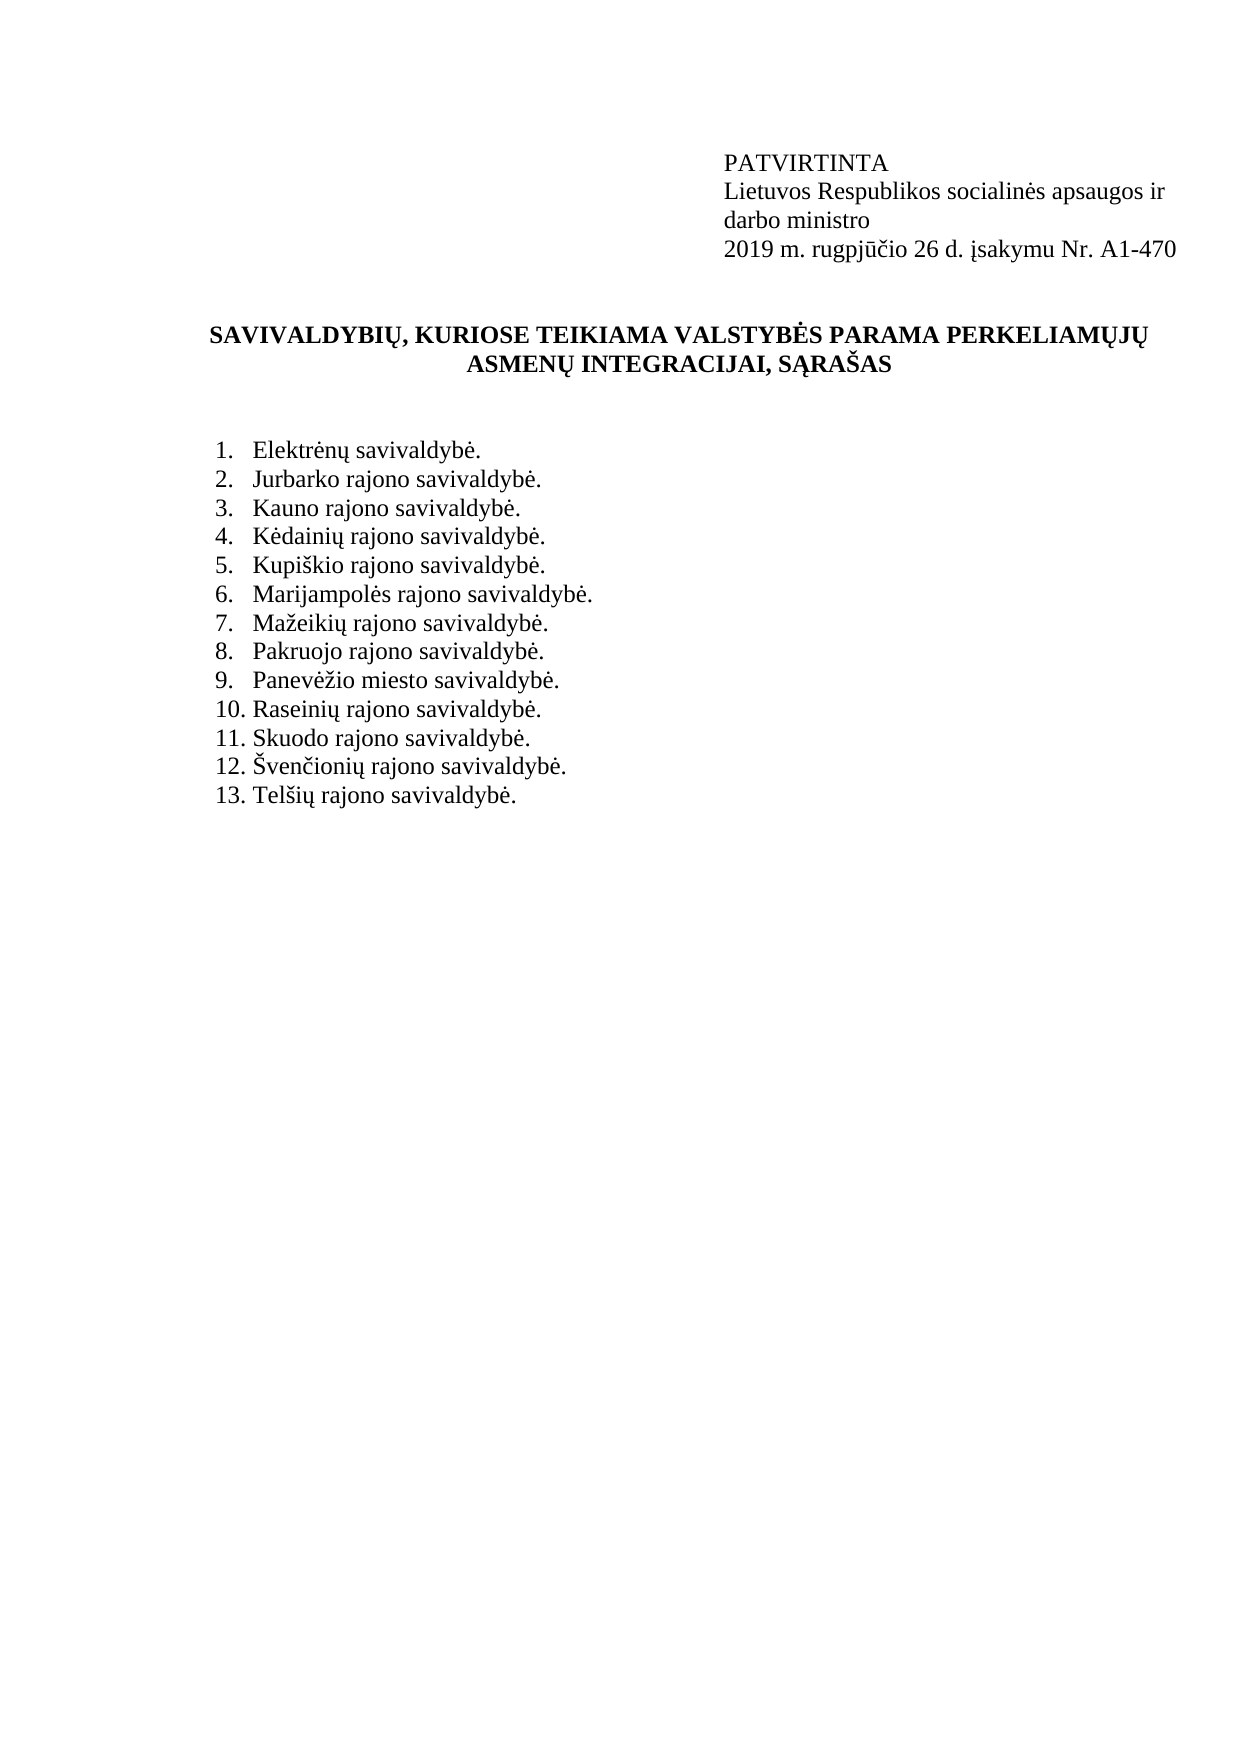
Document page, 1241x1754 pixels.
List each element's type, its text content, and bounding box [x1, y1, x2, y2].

text Lietuvos Respublikos socialinės apsaugos ir darbo ministro [723, 176, 1181, 234]
text 1. Elektrėnų savivaldybė. [215, 435, 1181, 464]
text 5. Kupiškio rajono savivaldybė. [215, 550, 1181, 579]
text 2019 m. rugpjūčio 26 d. įsakymu Nr. A1-470 [723, 234, 1181, 263]
text 9. Panevėžio miesto savivaldybė. [215, 665, 1181, 694]
text 2. Jurbarko rajono savivaldybė. [215, 464, 1181, 493]
text 8. Pakruojo rajono savivaldybė. [215, 636, 1181, 665]
text 10. Raseinių rajono savivaldybė. [215, 694, 1181, 723]
text 12. Švenčionių rajono savivaldybė. [215, 751, 1181, 780]
text 4. Kėdainių rajono savivaldybė. [215, 521, 1181, 550]
text 7. Mažeikių rajono savivaldybė. [215, 608, 1181, 636]
text PATVIRTINTA [447, 148, 1181, 176]
text 13. Telšių rajono savivaldybė. [215, 780, 1181, 809]
text 6. Marijampolės rajono savivaldybė. [215, 579, 1181, 608]
text 11. Skuodo rajono savivaldybė. [215, 723, 1181, 751]
text SAVIVALDYBIŲ, KURIOSE TEIKIAMA VALSTYBĖS PARAMA PERKELIAMŲJŲ ASMENŲ INTEGRACIJAI, SĄRAŠAS [177, 320, 1181, 378]
text 3. Kauno rajono savivaldybė. [215, 493, 1181, 521]
